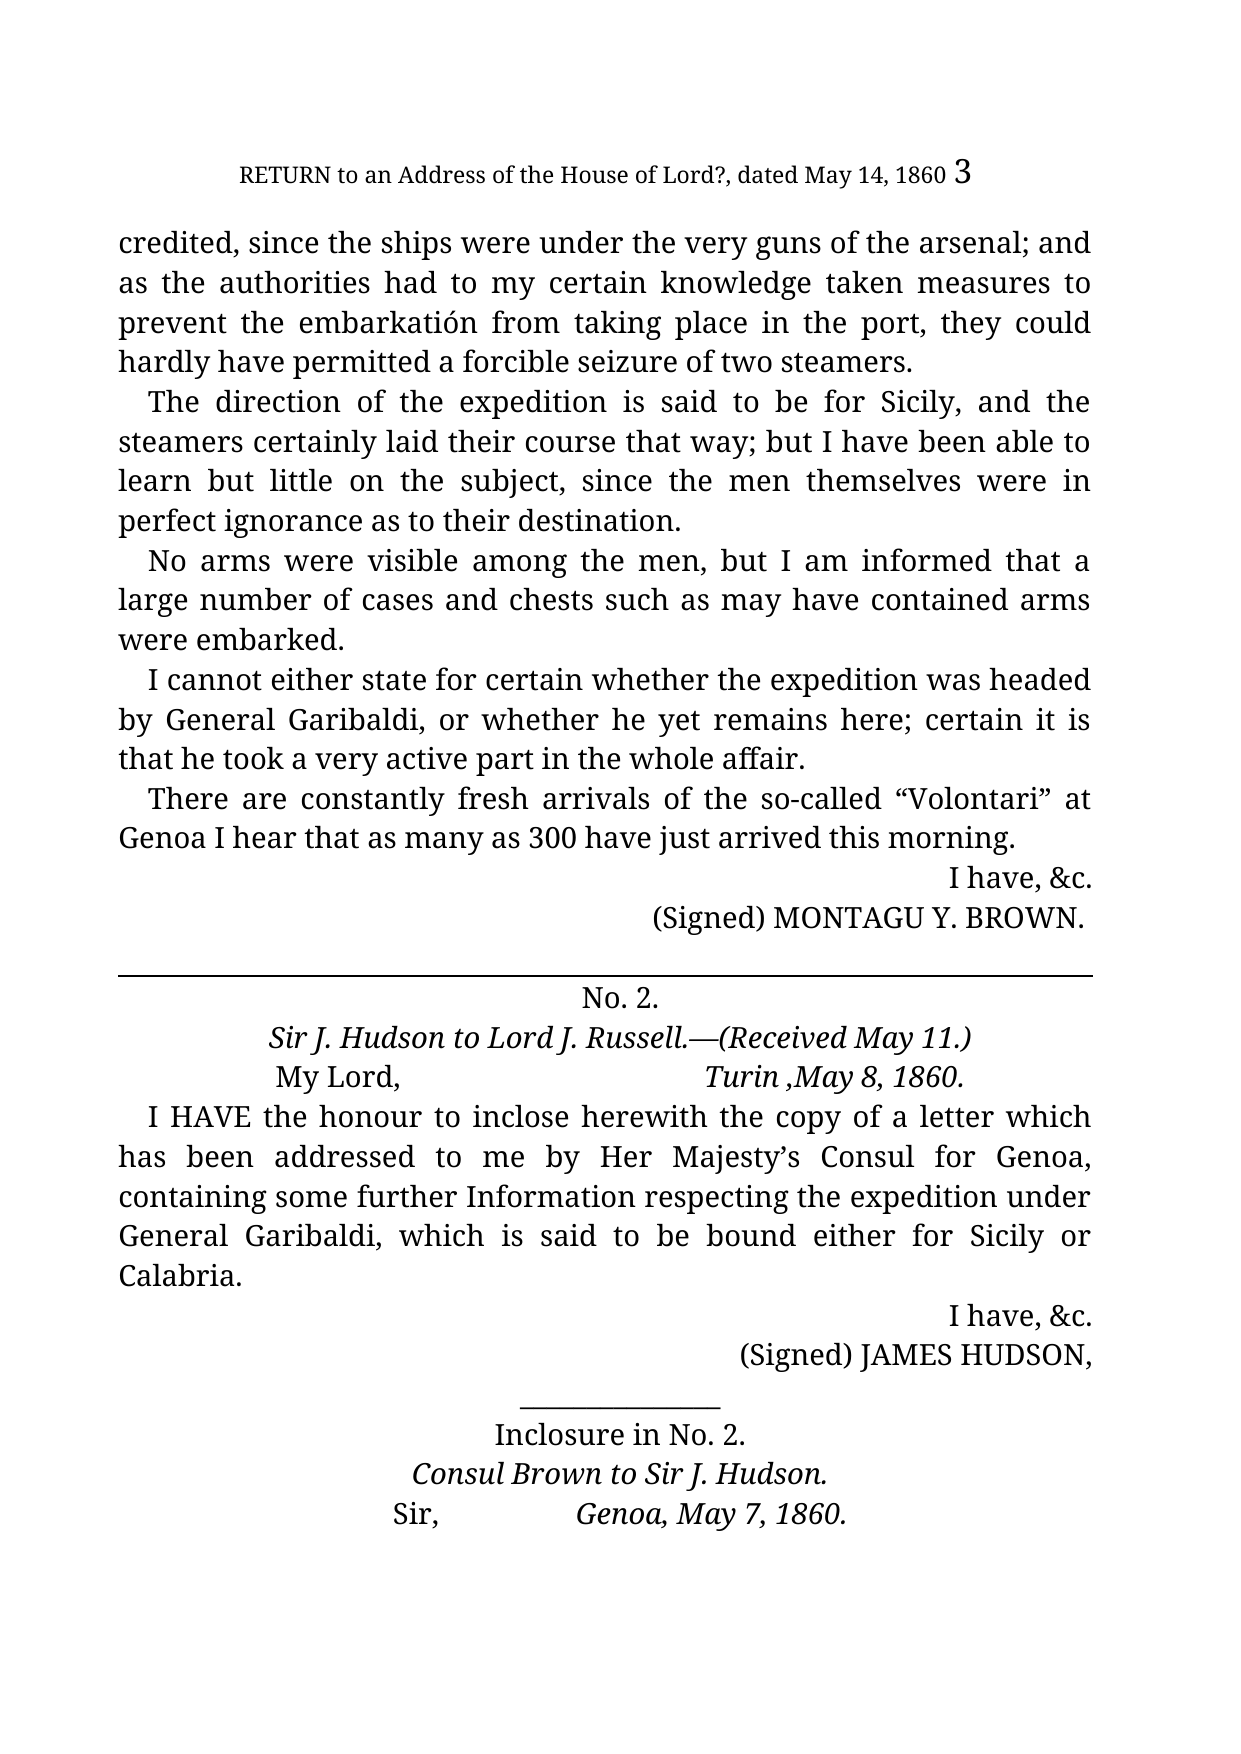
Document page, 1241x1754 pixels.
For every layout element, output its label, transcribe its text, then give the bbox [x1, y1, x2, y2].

text No. 2. [118, 977, 1093, 1017]
text _______________ [118, 1374, 1093, 1414]
text Sir, Genoa, May 7, 1860. [118, 1493, 1093, 1533]
text I cannot either state for certain whether the expedition was headed by General Garibaldi, or whether he yet remains here; certain it is that he took a very active part in the whole affair. [118, 659, 1093, 778]
text The direction of the expedition is said to be for Sicily, and the steamers certainly laid their course that way; but I have been able to learn but little on the subject, since the men themselves were in perfect ignorance as to their destination. [118, 381, 1093, 540]
text credited, since the ships were under the very guns of the arsenal; and as the authorities had to my certain knowledge taken measures to prevent the embarkatión from taking place in the port, they could hardly have permitted a forcible seizure of two steamers. [118, 222, 1093, 381]
text I HAVE the honour to inclose herewith the copy of a letter which has been addressed to me by Her Majesty’s Consul for Genoa, containing some further Information respecting the expedition under General Garibaldi, which is said to be bound either for Sicily or Calabria. [118, 1096, 1093, 1295]
text No arms were visible among the men, but I am informed that a large number of cases and chests such as may have contained arms were embarked. [118, 540, 1093, 659]
text I have, &c. [118, 1295, 1093, 1334]
text My Lord, Turin ,May 8, 1860. [118, 1057, 1093, 1096]
text (Signed) JAMES HUDSON, [118, 1334, 1093, 1374]
text (Signed) MONTAGU Y. BROWN. [118, 897, 1093, 937]
text Inclosure in No. 2. [118, 1414, 1093, 1454]
text Consul Brown to Sir J. Hudson. [118, 1454, 1093, 1493]
text There are constantly fresh arrivals of the so-called “Volontari” at Genoa I hear that as many as 300 have just arrived this morning. [118, 778, 1093, 857]
text Sir J. Hudson to Lord J. Russell.—(Received May 11.) [118, 1017, 1093, 1057]
text I have, &c. [118, 857, 1093, 897]
